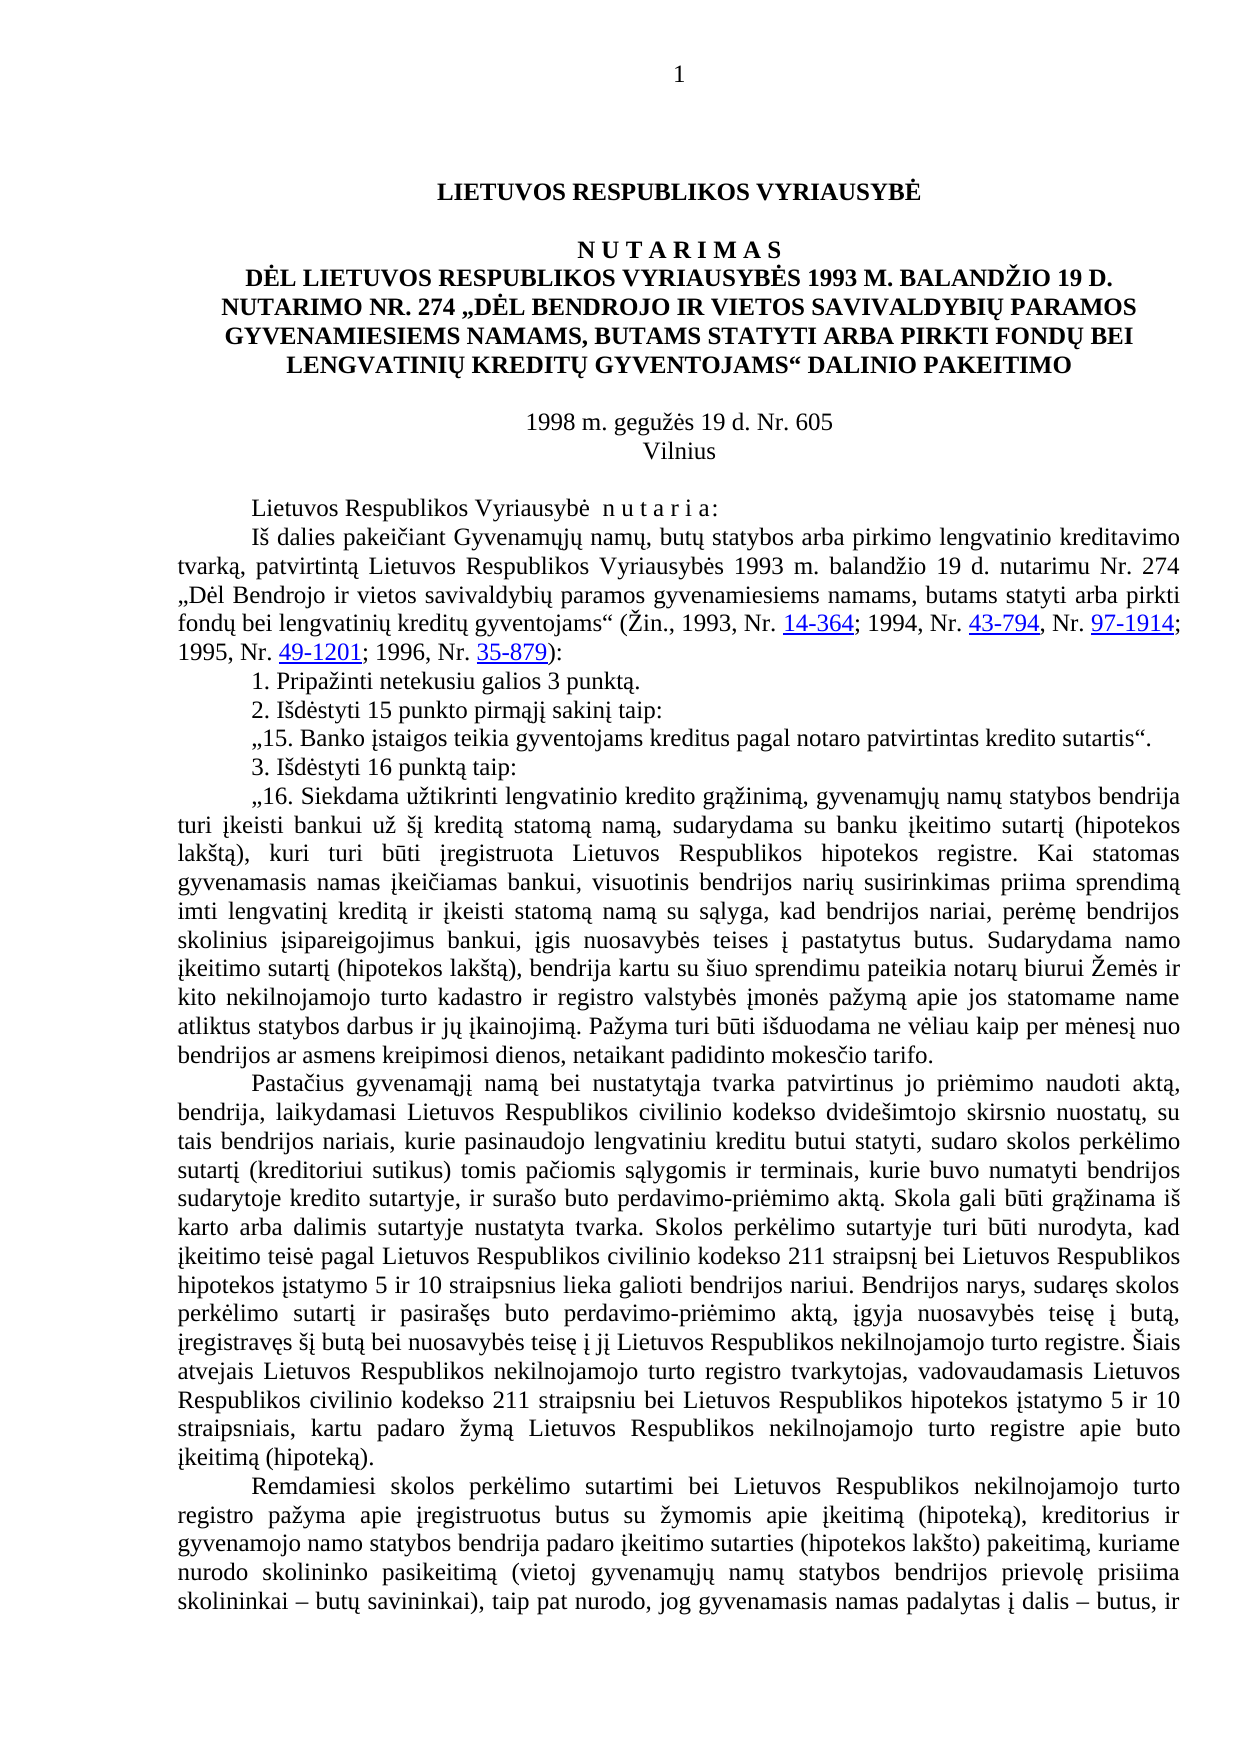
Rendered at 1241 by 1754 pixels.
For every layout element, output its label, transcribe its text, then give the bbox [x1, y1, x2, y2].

text Remdamiesi skolos perkėlimo sutartimi bei Lietuvos Respublikos nekilnojamojo turto registro pažyma apie įregistruotus butus su žymomis apie įkeitimą (hipoteką), kreditorius ir gyvenamojo namo statybos bendrija padaro įkeitimo sutarties (hipotekos lakšto) pakeitimą, kuriame nurodo skolininko pasikeitimą (vietoj gyvenamųjų namų statybos bendrijos prievolę prisiima skolininkai – butų savininkai), taip pat nurodo, jog gyvenamasis namas padalytas į dalis – butus, ir [177, 1471, 1181, 1615]
text 3. Išdėstyti 16 punktą taip: [177, 752, 1181, 781]
text 2. Išdėstyti 15 punkto pirmąjį sakinį taip: [177, 695, 1181, 723]
text 1998 m. gegužės 19 d. Nr. 605 [177, 407, 1181, 436]
text Lietuvos Respublikos Vyriausybė nutaria: [177, 493, 1181, 522]
text „15. Banko įstaigos teikia gyventojams kreditus pagal notaro patvirtintas kredito sutartis“. [177, 723, 1181, 752]
text LIETUVOS RESPUBLIKOS VYRIAUSYBĖ [177, 177, 1181, 206]
text N U T A R I M A S [177, 235, 1181, 263]
text Pastačius gyvenamąjį namą bei nustatytąja tvarka patvirtinus jo priėmimo naudoti aktą, bendrija, laikydamasi Lietuvos Respublikos civilinio kodekso dvidešimtojo skirsnio nuostatų, su tais bendrijos nariais, kurie pasinaudojo lengvatiniu kreditu butui statyti, sudaro skolos perkėlimo sutartį (kreditoriui sutikus) tomis pačiomis sąlygomis ir terminais, kurie buvo numatyti bendrijos sudarytoje kredito sutartyje, ir surašo buto perdavimo-priėmimo aktą. Skola gali būti grąžinama iš karto arba dalimis sutartyje nustatyta tvarka. Skolos perkėlimo sutartyje turi būti nurodyta, kad įkeitimo teisė pagal Lietuvos Respublikos civilinio kodekso 211 straipsnį bei Lietuvos Respublikos hipotekos įstatymo 5 ir 10 straipsnius lieka galioti bendrijos nariui. Bendrijos narys, sudaręs skolos perkėlimo sutartį ir pasirašęs buto perdavimo-priėmimo aktą, įgyja nuosavybės teisę į butą, įregistravęs šį butą bei nuosavybės teisę į jį Lietuvos Respublikos nekilnojamojo turto registre. Šiais atvejais Lietuvos Respublikos nekilnojamojo turto registro tvarkytojas, vadovaudamasis Lietuvos Respublikos civilinio kodekso 211 straipsniu bei Lietuvos Respublikos hipotekos įstatymo 5 ir 10 straipsniais, kartu padaro žymą Lietuvos Respublikos nekilnojamojo turto registre apie buto įkeitimą (hipoteką). [177, 1068, 1181, 1471]
text Iš dalies pakeičiant Gyvenamųjų namų, butų statybos arba pirkimo lengvatinio kreditavimo tvarką, patvirtintą Lietuvos Respublikos Vyriausybės 1993 m. balandžio 19 d. nutarimu Nr. 274 „Dėl Bendrojo ir vietos savivaldybių paramos gyvenamiesiems namams, butams statyti arba pirkti fondų bei lengvatinių kreditų gyventojams“ (Žin., 1993, Nr. 14-364; 1994, Nr. 43-794, Nr. 97-1914; 1995, Nr. 49-1201; 1996, Nr. 35-879): [177, 522, 1181, 666]
text DĖL LIETUVOS RESPUBLIKOS VYRIAUSYBĖS 1993 M. BALANDŽIO 19 D. NUTARIMO NR. 274 „DĖL BENDROJO IR VIETOS SAVIVALDYBIŲ PARAMOS GYVENAMIESIEMS NAMAMS, BUTAMS STATYTI ARBA PIRKTI FONDŲ BEI LENGVATINIŲ KREDITŲ GYVENTOJAMS“ DALINIO PAKEITIMO [177, 263, 1181, 378]
text 1. Pripažinti netekusiu galios 3 punktą. [177, 666, 1181, 695]
text „16. Siekdama užtikrinti lengvatinio kredito grąžinimą, gyvenamųjų namų statybos bendrija turi įkeisti bankui už šį kreditą statomą namą, sudarydama su banku įkeitimo sutartį (hipotekos lakštą), kuri turi būti įregistruota Lietuvos Respublikos hipotekos registre. Kai statomas gyvenamasis namas įkeičiamas bankui, visuotinis bendrijos narių susirinkimas priima sprendimą imti lengvatinį kreditą ir įkeisti statomą namą su sąlyga, kad bendrijos nariai, perėmę bendrijos skolinius įsipareigojimus bankui, įgis nuosavybės teises į pastatytus butus. Sudarydama namo įkeitimo sutartį (hipotekos lakštą), bendrija kartu su šiuo sprendimu pateikia notarų biurui Žemės ir kito nekilnojamojo turto kadastro ir registro valstybės įmonės pažymą apie jos statomame name atliktus statybos darbus ir jų įkainojimą. Pažyma turi būti išduodama ne vėliau kaip per mėnesį nuo bendrijos ar asmens kreipimosi dienos, netaikant padidinto mokesčio tarifo. [177, 781, 1181, 1068]
text Vilnius [177, 436, 1181, 465]
